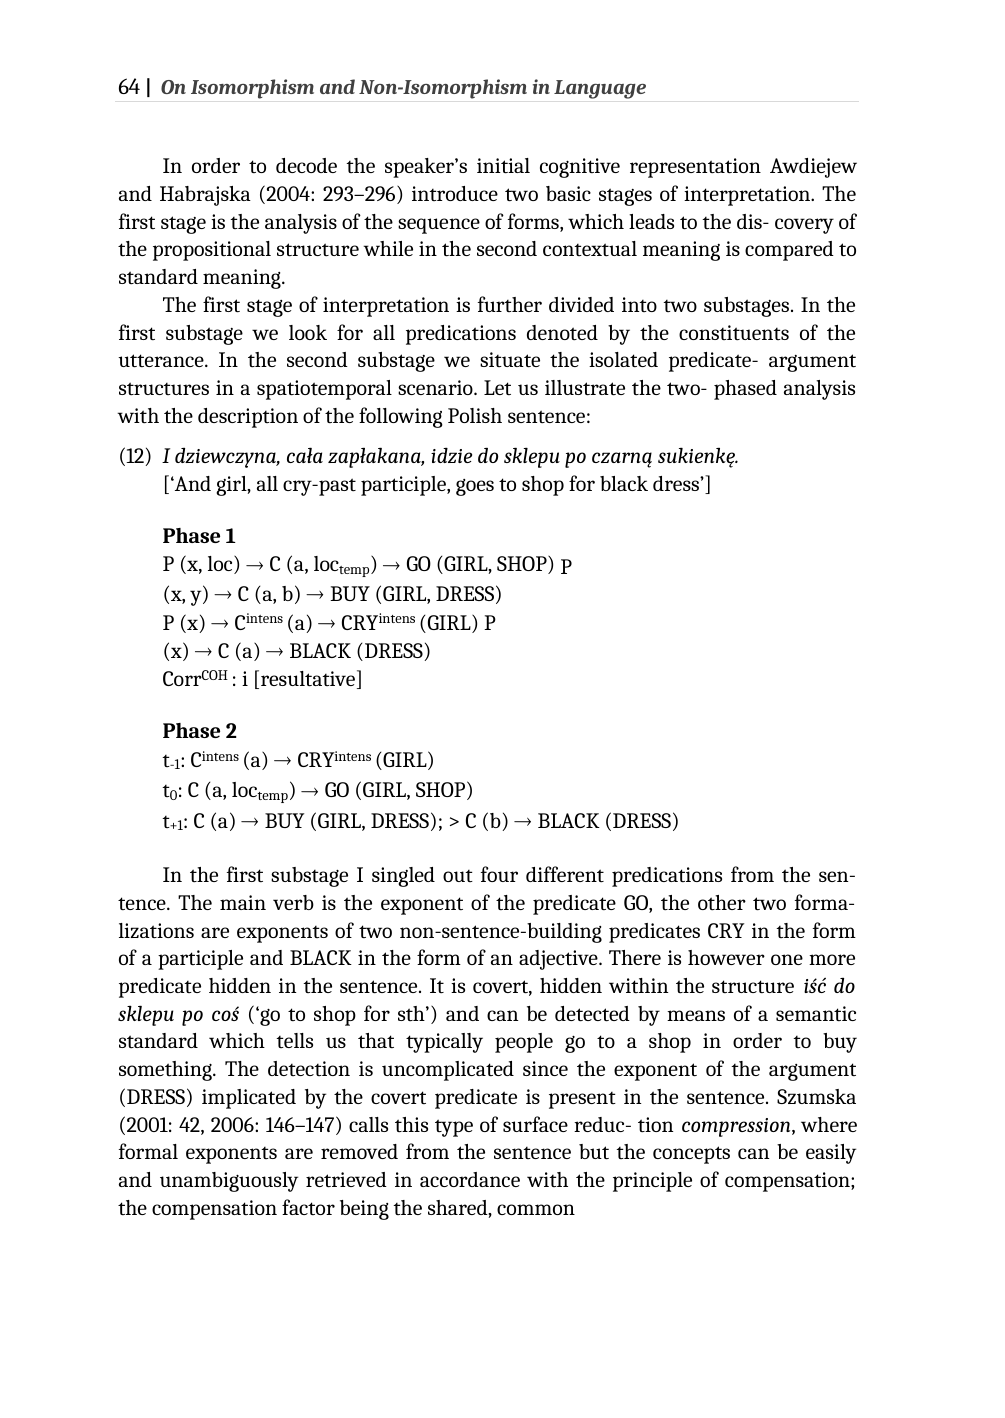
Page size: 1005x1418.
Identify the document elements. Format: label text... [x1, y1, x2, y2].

text In order to decode the speaker’s initial cognitive representation Awdiejew and Habrajska (2004: 293–296) introduce two basic stages of interpretation. The first stage is the analysis of the sequence of forms, which leads to the dis- covery of the propositional structure while in the second contextual meaning is compared to standard meaning. [118, 154, 857, 290]
subtitle Phase 1 [162, 523, 871, 549]
text P (x, loc)  C (a, loctemp)  GO (GIRL, SHOP) P (x, y)  C (a, b)  BUY (GIRL, DRESS) [162, 551, 586, 607]
text In the first substage I singled out four different predications from the sen- tence. The main verb is the exponent of the predicate GO, the other two forma- lizations are exponents of two non-sentence-building predicates CRY in the form of a participle and BLACK in the form of an adjective. There is however one more predicate hidden in the sentence. It is covert, hidden within the structure iść do sklepu po coś (‘go to shop for sth’) and can be detected by means of a semantic standard which tells us that typically people go to a shop in order to buy something. The detection is uncomplicated since the exponent of the argument (DRESS) implicated by the covert predicate is present in the sentence. Szumska (2001: 42, 2006: 146–147) calls this type of surface reduc- tion compression, where formal exponents are removed from the sentence but the concepts can be easily and unambiguously retrieved in accordance with the principle of compensation; the compensation factor being the shared, common [118, 863, 857, 1221]
text t+1: C (a)  BUY (GIRL, DRESS); > C (b)  BLACK (DRESS) [162, 808, 871, 836]
text t-1: Cintens (a)  CRYintens (GIRL) [162, 747, 871, 775]
text t0: C (a, loctemp)  GO (GIRL, SHOP) [162, 777, 871, 806]
text P (x)  Cintens (a)  CRYintens (GIRL) P (x)  C (a)  BLACK (DRESS) [162, 609, 504, 664]
text [‘And girl, all cry-past participle, goes to shop for black dress’] [162, 471, 871, 497]
list I dziewczyna, cała zapłakana, idzie do sklepu po czarną sukienkę. [118, 443, 772, 469]
text The first stage of interpretation is further divided into two substages. In the first substage we look for all predications denoted by the constituents of the utterance. In the second substage we situate the isolated predicate- argument structures in a spatiotemporal scenario. Let us illustrate the two- phased analysis with the description of the following Polish sentence: [118, 292, 857, 428]
text CorrCOH : i [resultative] [162, 666, 871, 692]
subtitle Phase 2 [162, 719, 871, 744]
